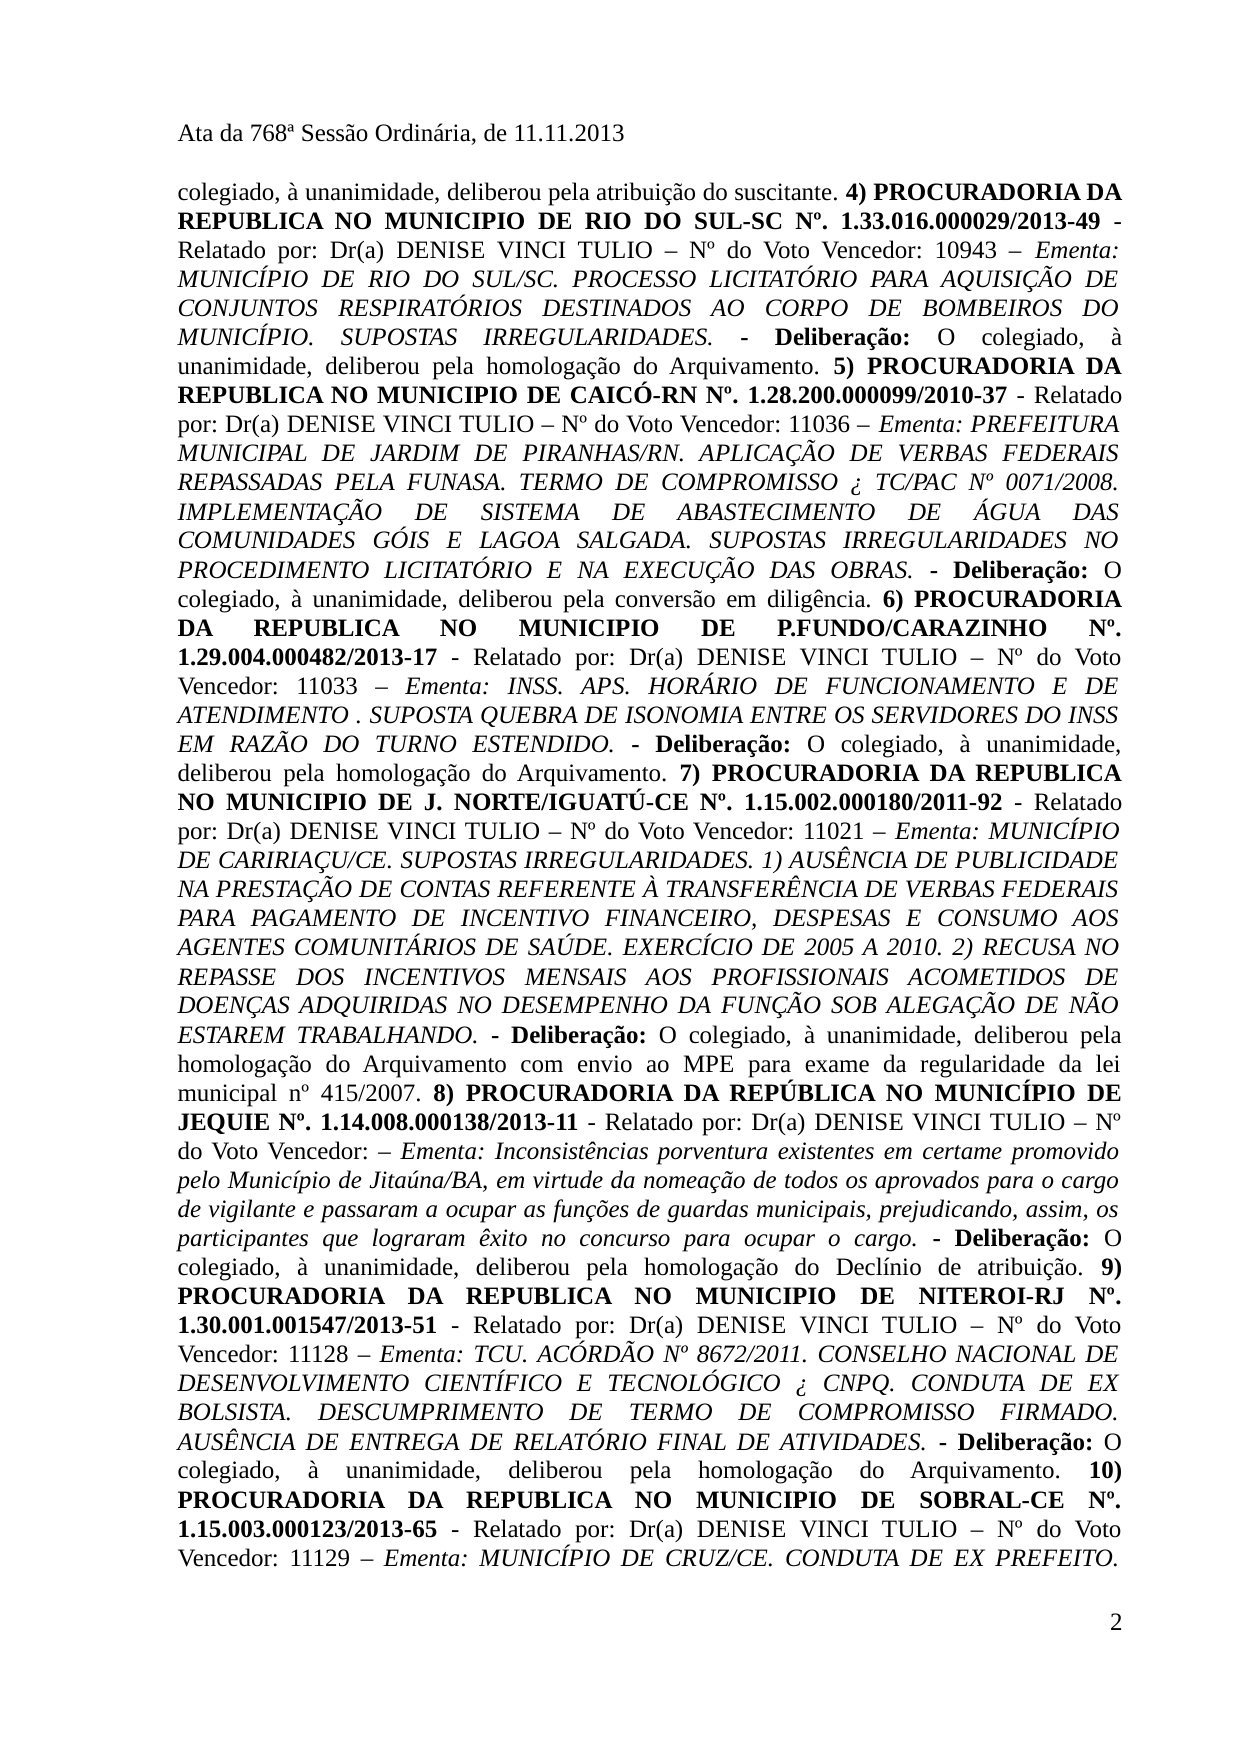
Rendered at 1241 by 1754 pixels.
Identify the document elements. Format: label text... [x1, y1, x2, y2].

text colegiado, à unanimidade, deliberou pela atribuição do suscitante. 4) PROCURADORIA DA REPUBLICA NO MUNICIPIO DE RIO DO SUL-SC Nº. 1.33.016.000029/2013-49 - Relatado por: Dr(a) DENISE VINCI TULIO – Nº do Voto Vencedor: 10943 – Ementa: MUNICÍPIO DE RIO DO SUL/SC. PROCESSO LICITATÓRIO PARA AQUISIÇÃO DE CONJUNTOS RESPIRATÓRIOS DESTINADOS AO CORPO DE BOMBEIROS DO MUNICÍPIO. SUPOSTAS IRREGULARIDADES. - Deliberação: O colegiado, à unanimidade, deliberou pela homologação do Arquivamento. 5) PROCURADORIA DA REPUBLICA NO MUNICIPIO DE CAICÓ-RN Nº. 1.28.200.000099/2010-37 - Relatado por: Dr(a) DENISE VINCI TULIO – Nº do Voto Vencedor: 11036 – Ementa: PREFEITURA MUNICIPAL DE JARDIM DE PIRANHAS/RN. APLICAÇÃO DE VERBAS FEDERAIS REPASSADAS PELA FUNASA. TERMO DE COMPROMISSO ¿ TC/PAC Nº 0071/2008. IMPLEMENTAÇÃO DE SISTEMA DE ABASTECIMENTO DE ÁGUA DAS COMUNIDADES GÓIS E LAGOA SALGADA. SUPOSTAS IRREGULARIDADES NO PROCEDIMENTO LICITATÓRIO E NA EXECUÇÃO DAS OBRAS. - Deliberação: O colegiado, à unanimidade, deliberou pela conversão em diligência. 6) PROCURADORIA DA REPUBLICA NO MUNICIPIO DE P.FUNDO/CARAZINHO Nº. 1.29.004.000482/2013-17 - Relatado por: Dr(a) DENISE VINCI TULIO – Nº do Voto Vencedor: 11033 – Ementa: INSS. APS. HORÁRIO DE FUNCIONAMENTO E DE ATENDIMENTO . SUPOSTA QUEBRA DE ISONOMIA ENTRE OS SERVIDORES DO INSS EM RAZÃO DO TURNO ESTENDIDO. - Deliberação: O colegiado, à unanimidade, deliberou pela homologação do Arquivamento. 7) PROCURADORIA DA REPUBLICA NO MUNICIPIO DE J. NORTE/IGUATÚ-CE Nº. 1.15.002.000180/2011-92 - Relatado por: Dr(a) DENISE VINCI TULIO – Nº do Voto Vencedor: 11021 – Ementa: MUNICÍPIO DE CARIRIAÇU/CE. SUPOSTAS IRREGULARIDADES. 1) AUSÊNCIA DE PUBLICIDADE NA PRESTAÇÃO DE CONTAS REFERENTE À TRANSFERÊNCIA DE VERBAS FEDERAIS PARA PAGAMENTO DE INCENTIVO FINANCEIRO, DESPESAS E CONSUMO AOS AGENTES COMUNITÁRIOS DE SAÚDE. EXERCÍCIO DE 2005 A 2010. 2) RECUSA NO REPASSE DOS INCENTIVOS MENSAIS AOS PROFISSIONAIS ACOMETIDOS DE DOENÇAS ADQUIRIDAS NO DESEMPENHO DA FUNÇÃO SOB ALEGAÇÃO DE NÃO ESTAREM TRABALHANDO. - Deliberação: O colegiado, à unanimidade, deliberou pela homologação do Arquivamento com envio ao MPE para exame da regularidade da lei municipal nº 415/2007. 8) PROCURADORIA DA REPÚBLICA NO MUNICÍPIO DE JEQUIE Nº. 1.14.008.000138/2013-11 - Relatado por: Dr(a) DENISE VINCI TULIO – Nº do Voto Vencedor: – Ementa: Inconsistências porventura existentes em certame promovido pelo Município de Jitaúna/BA, em virtude da nomeação de todos os aprovados para o cargo de vigilante e passaram a ocupar as funções de guardas municipais, prejudicando, assim, os participantes que lograram êxito no concurso para ocupar o cargo. - Deliberação: O colegiado, à unanimidade, deliberou pela homologação do Declínio de atribuição. 9) PROCURADORIA DA REPUBLICA NO MUNICIPIO DE NITEROI-RJ Nº. 1.30.001.001547/2013-51 - Relatado por: Dr(a) DENISE VINCI TULIO – Nº do Voto Vencedor: 11128 – Ementa: TCU. ACÓRDÃO Nº 8672/2011. CONSELHO NACIONAL DE DESENVOLVIMENTO CIENTÍFICO E TECNOLÓGICO ¿ CNPQ. CONDUTA DE EX BOLSISTA. DESCUMPRIMENTO DE TERMO DE COMPROMISSO FIRMADO. AUSÊNCIA DE ENTREGA DE RELATÓRIO FINAL DE ATIVIDADES. - Deliberação: O colegiado, à unanimidade, deliberou pela homologação do Arquivamento. 10) PROCURADORIA DA REPUBLICA NO MUNICIPIO DE SOBRAL-CE Nº. 1.15.003.000123/2013-65 - Relatado por: Dr(a) DENISE VINCI TULIO – Nº do Voto Vencedor: 11129 – Ementa: MUNICÍPIO DE CRUZ/CE. CONDUTA DE EX PREFEITO. [177, 177, 1122, 1572]
